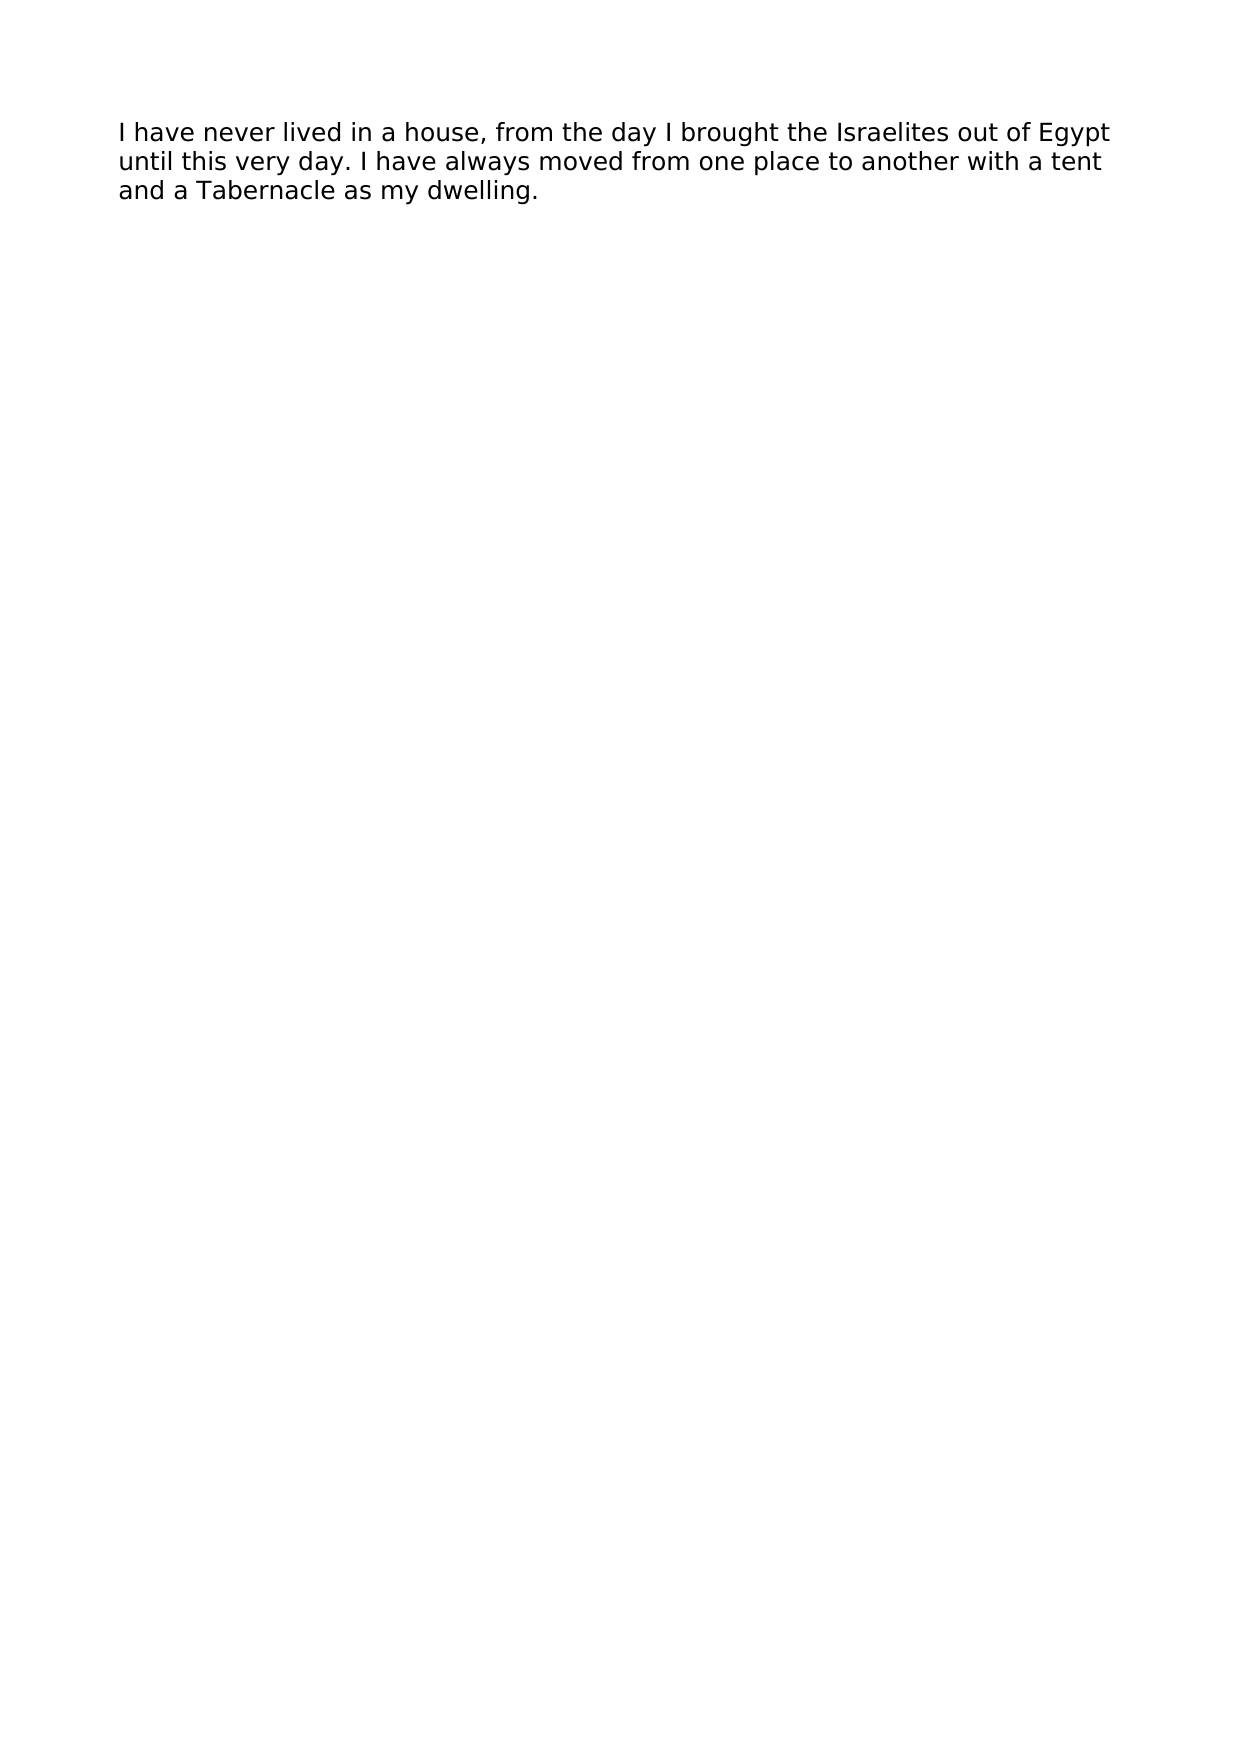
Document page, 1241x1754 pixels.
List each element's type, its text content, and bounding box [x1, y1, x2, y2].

text I have never lived in a house, from the day I brought the Israelites out of Egypt until this very day. I have always moved from one place to another with a tent and a Tabernacle as my dwelling. [118, 118, 1122, 206]
